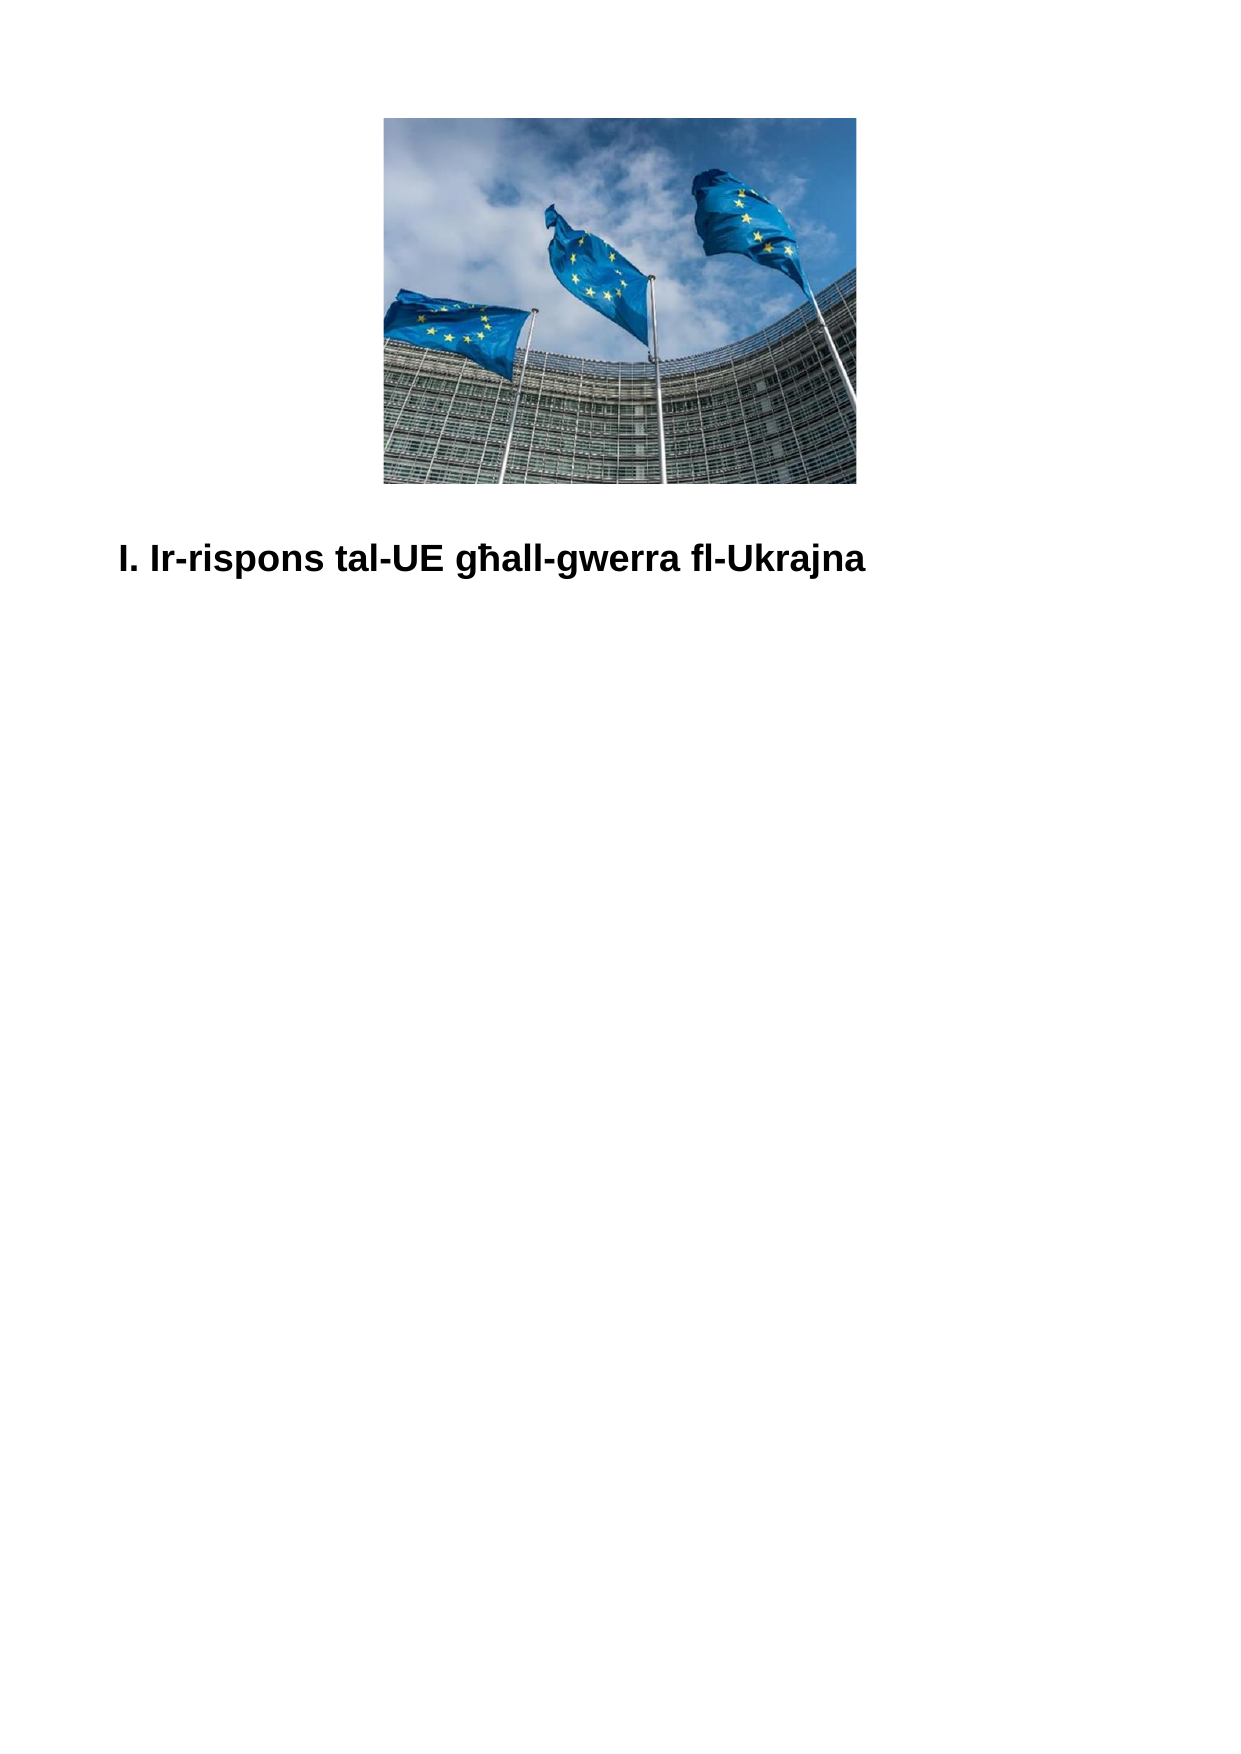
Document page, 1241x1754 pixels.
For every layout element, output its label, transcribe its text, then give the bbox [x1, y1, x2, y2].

picture [383, 118, 857, 484]
subtitle I. Ir-rispons tal-UE għall-gwerra fl-Ukrajna [118, 536, 1122, 580]
